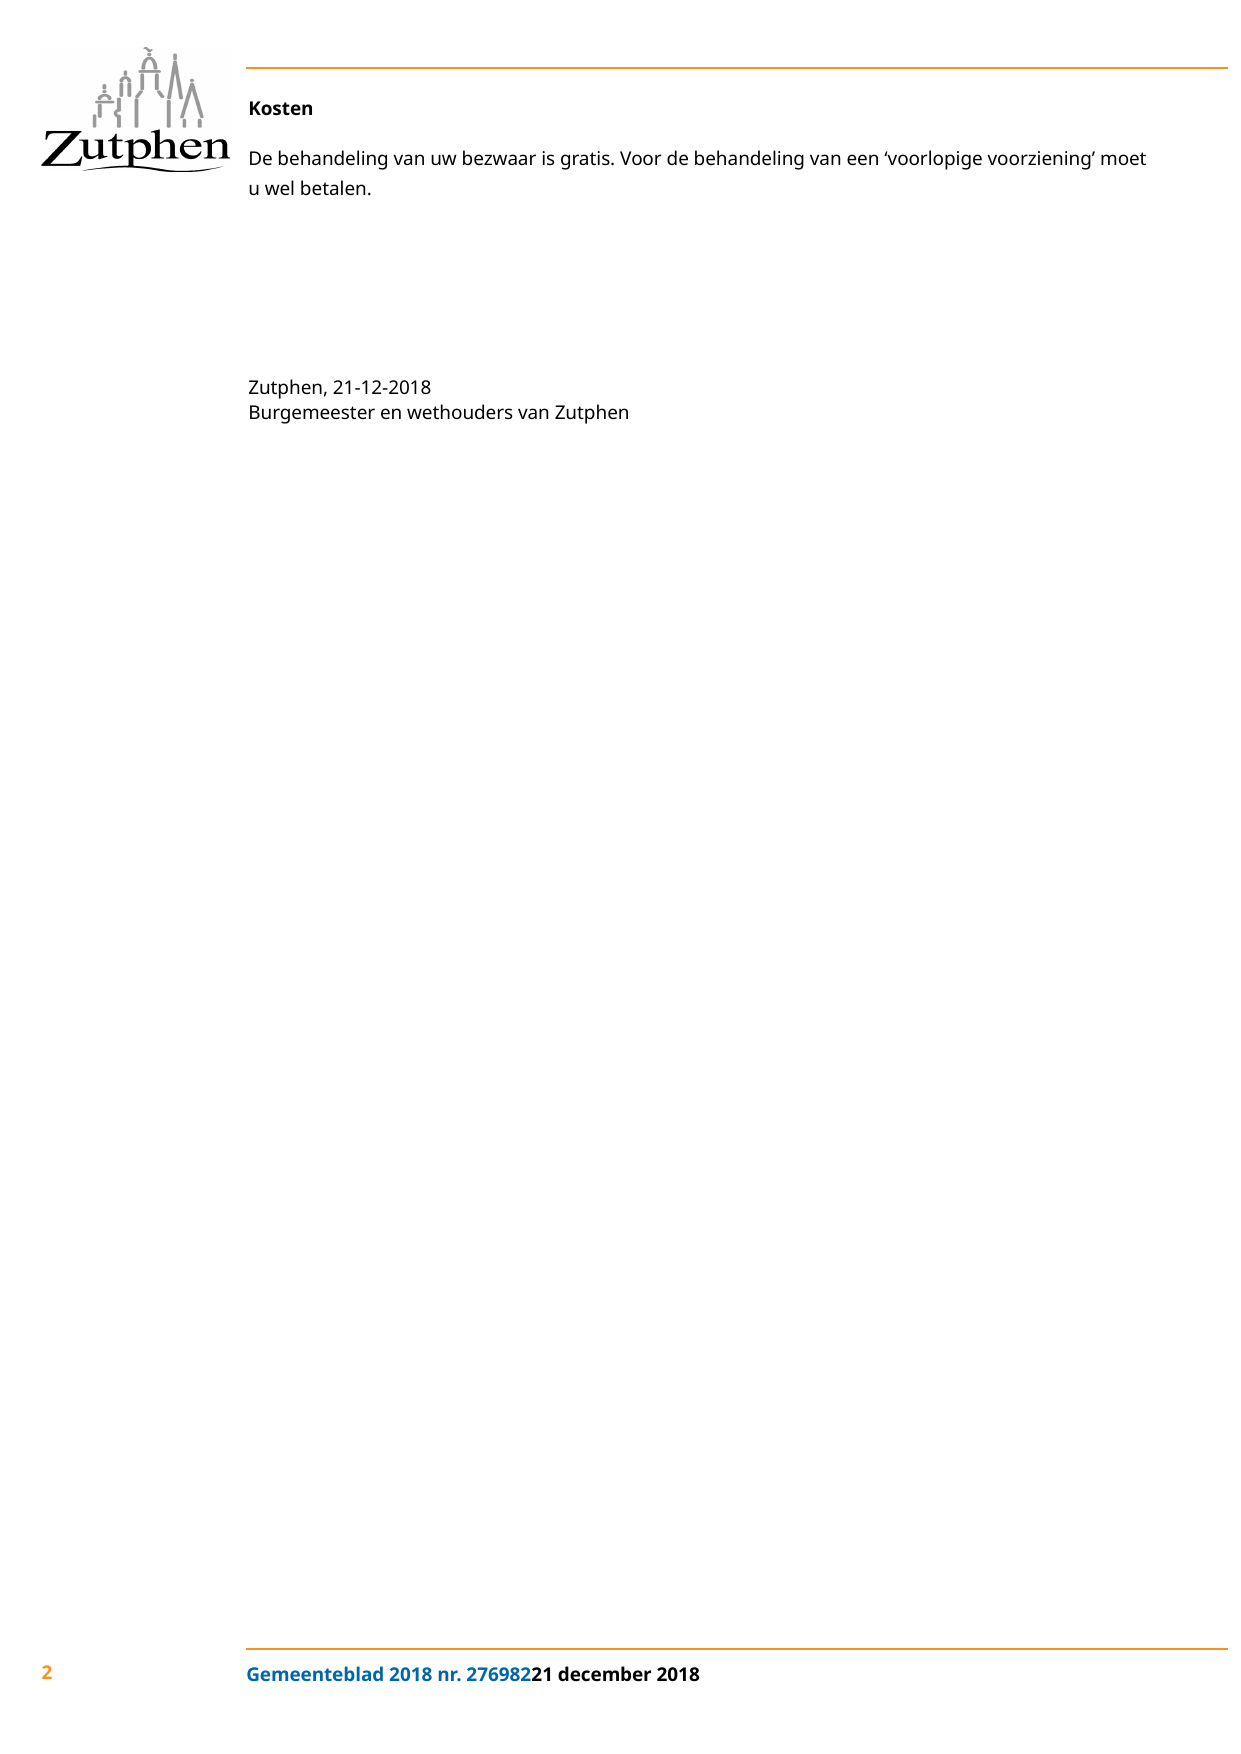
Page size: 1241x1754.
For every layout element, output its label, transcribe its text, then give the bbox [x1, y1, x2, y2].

picture [41, 47, 231, 172]
text Burgemeester en wethouders van Zutphen [248, 399, 1152, 425]
text De behandeling van uw bezwaar is gratis. Voor de behandeling van een ‘voorlopige voorziening’ moet u wel betalen. [248, 145, 1152, 201]
text Kosten [248, 95, 1152, 121]
text Zutphen, 21-12-2018 [248, 374, 1152, 399]
